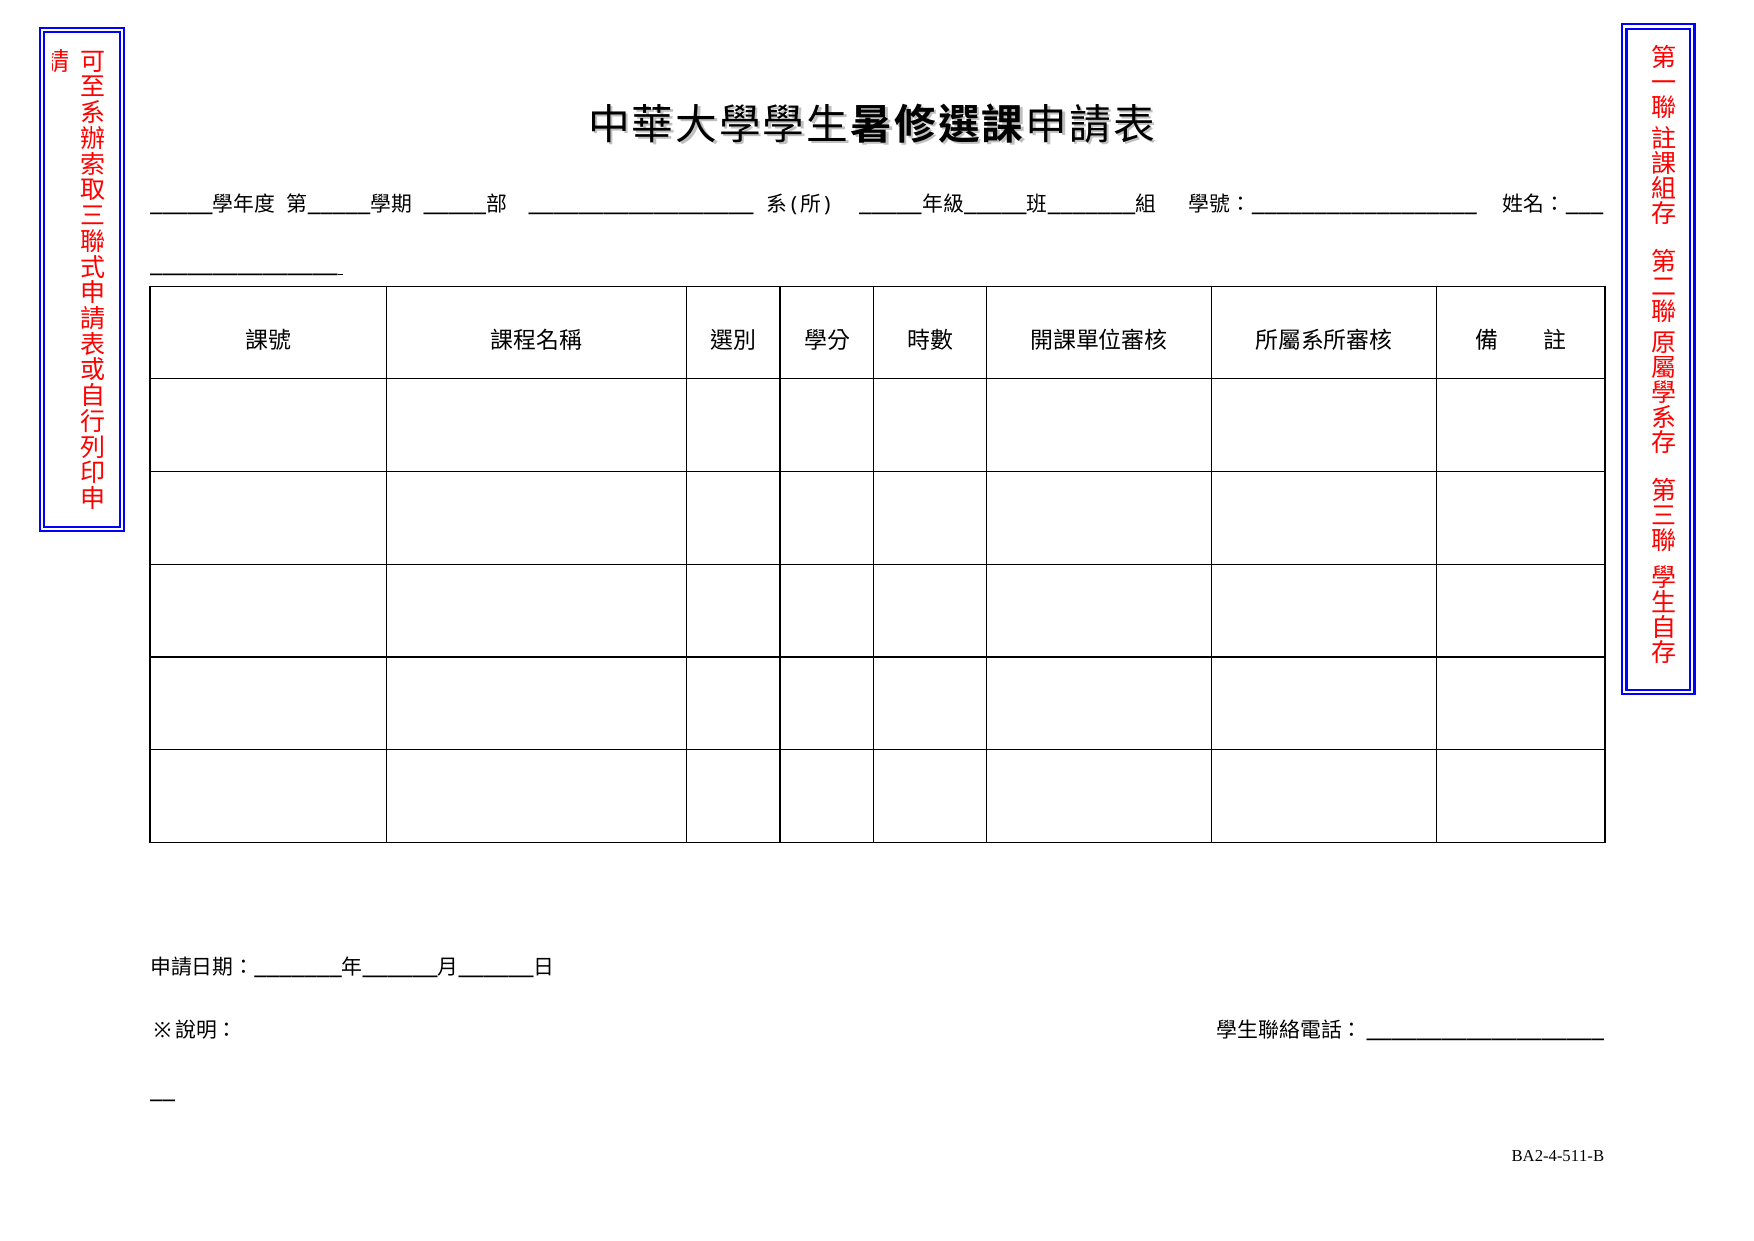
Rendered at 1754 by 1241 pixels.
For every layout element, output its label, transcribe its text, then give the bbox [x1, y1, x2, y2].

table_header 學分 [781, 287, 873, 378]
table_cell [687, 565, 779, 656]
table_cell [987, 379, 1211, 471]
table_header 選別 [687, 287, 779, 378]
table_cell [387, 565, 686, 656]
table_cell [687, 472, 779, 564]
table_cell [387, 750, 686, 842]
table_cell [987, 658, 1211, 749]
table_cell [151, 750, 386, 842]
table_cell [874, 750, 986, 842]
table_cell [151, 472, 386, 564]
table_cell [1437, 658, 1604, 749]
table_header 開課單位審核 [987, 287, 1211, 378]
table_cell [874, 565, 986, 656]
table_header 備 註 [1437, 287, 1604, 378]
table_cell [781, 658, 873, 749]
table_cell [874, 379, 986, 471]
table_header 時數 [874, 287, 986, 378]
table_cell [387, 658, 686, 749]
table_cell [987, 565, 1211, 656]
table_cell [1437, 379, 1604, 471]
table_cell [781, 472, 873, 564]
table_cell [1212, 472, 1436, 564]
table_cell [1437, 565, 1604, 656]
table_header 課程名稱 [387, 287, 686, 378]
table_cell [987, 750, 1211, 842]
table_cell [874, 472, 986, 564]
table_cell [1437, 472, 1604, 564]
text _____學年度 第_____學期 _____部 __________________ 系(所) _____年級_____班_______組 學號：__________________ 姓名：__________________ [150, 161, 1604, 286]
table_cell [387, 379, 686, 471]
table_cell [781, 750, 873, 842]
text 可至系辦索取三聯式申請表或自行列印申請 [53, 48, 111, 511]
table_cell [151, 565, 386, 656]
text 中華大學學生暑修選課申請表 [150, 79, 1604, 142]
table_cell [151, 379, 386, 471]
table_header 課號 [151, 287, 386, 378]
table_cell [1212, 565, 1436, 656]
table_cell [874, 658, 986, 749]
table_cell [1212, 750, 1436, 842]
table_cell [781, 565, 873, 656]
table_cell [687, 658, 779, 749]
table_cell [151, 658, 386, 749]
table_cell [1212, 379, 1436, 471]
text [1623, 25, 1693, 693]
table_cell [687, 379, 779, 471]
table_header 所屬系所審核 [1212, 287, 1436, 378]
text 申請日期：_______年______月______日 [150, 862, 1604, 987]
table_cell [1437, 750, 1604, 842]
table_cell [1212, 658, 1436, 749]
table_cell [987, 472, 1211, 564]
text 第一聯 註課組存 第二聯 原屬學系存 第三聯 學生自存 [1646, 44, 1682, 674]
table_cell [687, 750, 779, 842]
text ※說明： 學生聯絡電話：_____________________ [150, 987, 1604, 1112]
table_cell [781, 379, 873, 471]
table_cell [387, 472, 686, 564]
